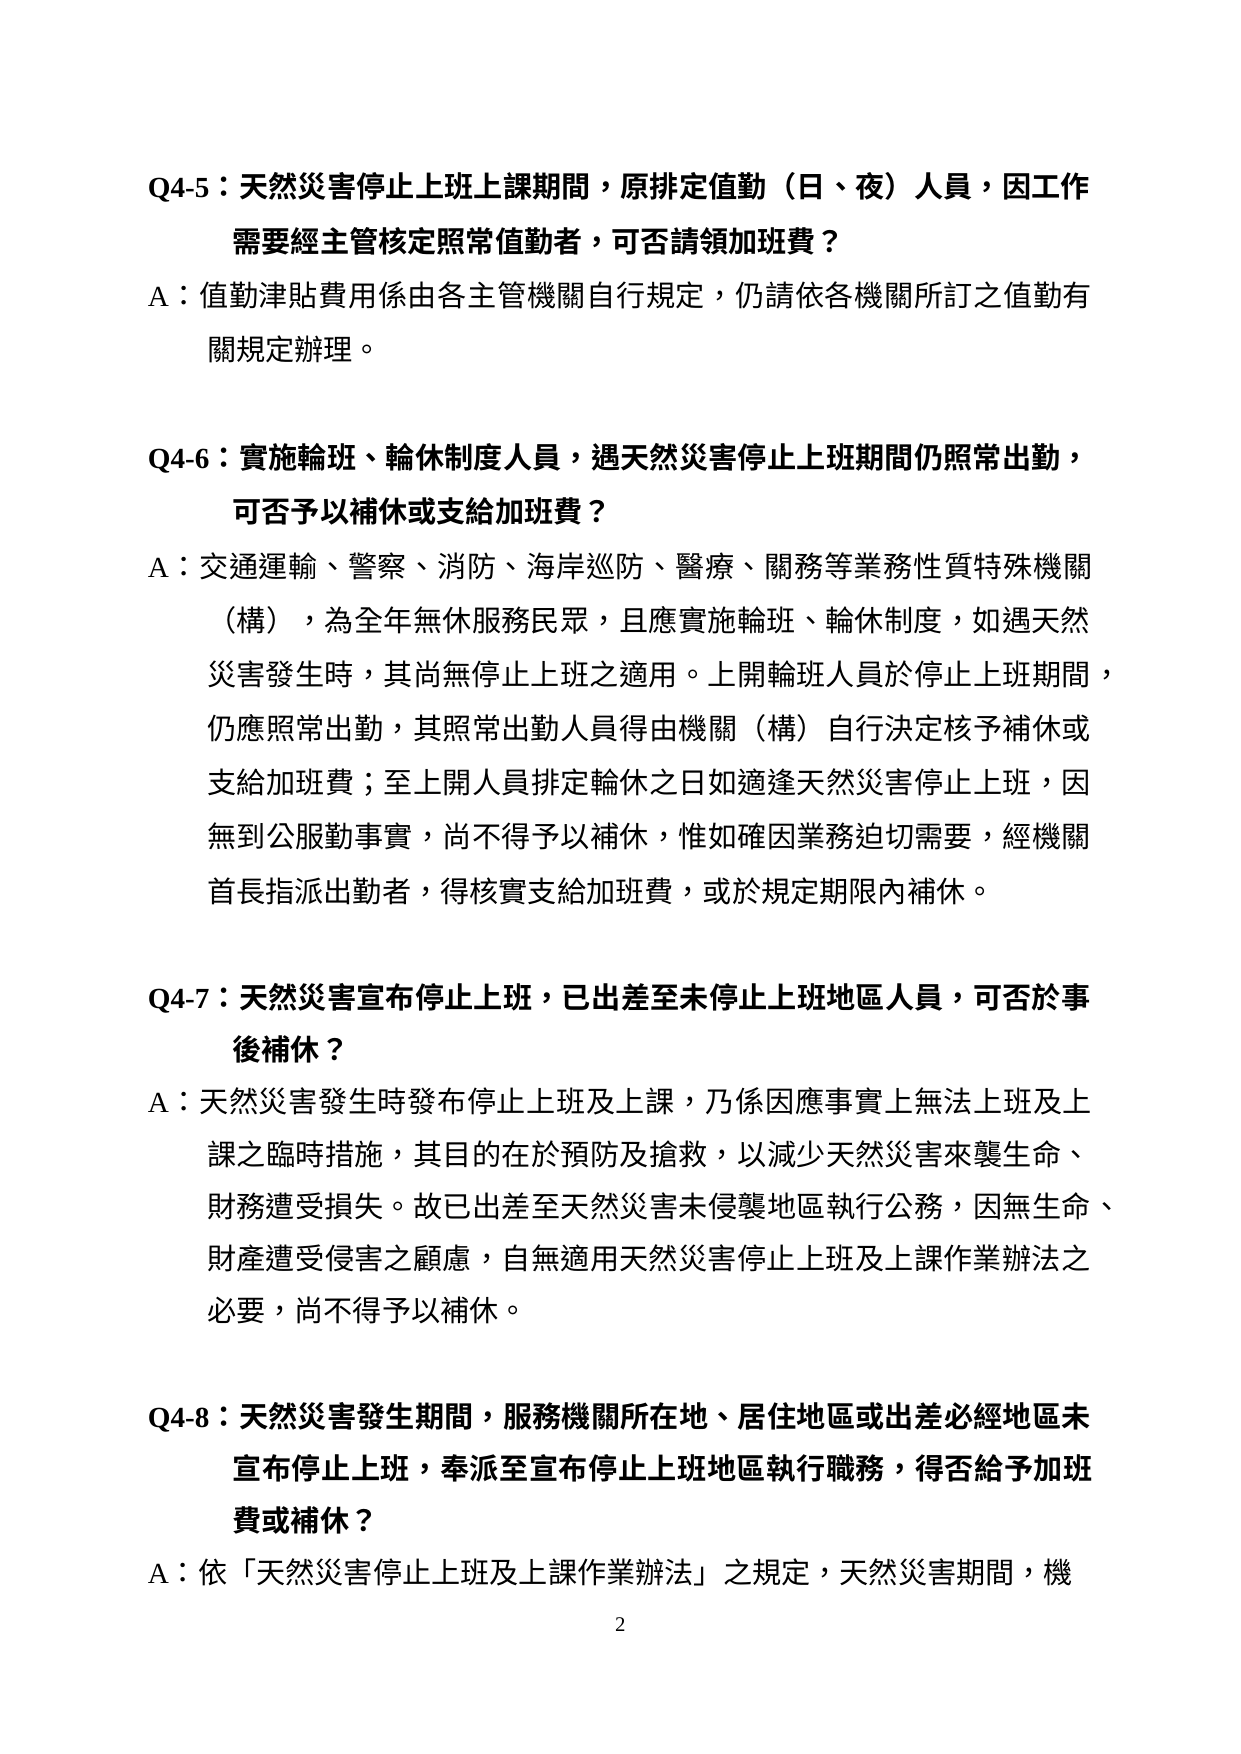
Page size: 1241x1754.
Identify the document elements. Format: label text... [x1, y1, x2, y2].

text Q4-6：實施輪班、輪休制度人員，遇天然災害停止上班期間仍照常出勤，可否予以補休或支給加班費？ [148, 425, 1092, 534]
text Q4-5：天然災害停止上班上課期間，原排定值勤（日、夜）人員，因工作需要經主管核定照常值勤者，可否請領加班費？ [148, 154, 1092, 263]
text A：依「天然災害停止上班及上課作業辦法」之規定，天然災害期間，機關、學校發布停止上班及上課，乃係因應事實上無法上班及上課之臨時性緊急措施，如因職務需要必須照常出勤或因工作需要經機關、學校首長指定出勤人員，得由機關核實支給加班費或給予補休假。至於服務機關所在地區未宣布停止上班，惟奉派至宣布停止上班地區執行職務者，如確有執行職務之情形，尚宜比照適用上開規定，以期衡平。 [148, 1542, 1092, 1594]
text A：天然災害發生時發布停止上班及上課，乃係因應事實上無法上班及上課之臨時措施，其目的在於預防及搶救，以減少天然災害來襲生命、財務遭受損失。故已出差至天然災害未侵襲地區執行公務，因無生命、財產遭受侵害之顧慮，自無適用天然災害停止上班及上課作業辦法之必要，尚不得予以補休。 [148, 1071, 1092, 1332]
text Q4-7：天然災害宣布停止上班，已出差至未停止上班地區人員，可否於事後補休？ [148, 967, 1092, 1071]
text A：交通運輸、警察、消防、海岸巡防、醫療、關務等業務性質特殊機關（構），為全年無休服務民眾，且應實施輪班、輪休制度，如遇天然災害發生時，其尚無停止上班之適用。上開輪班人員於停止上班期間，仍應照常出勤，其照常出勤人員得由機關（構）自行決定核予補休或支給加班費；至上開人員排定輪休之日如適逢天然災害停止上班，因無到公服勤事實，尚不得予以補休，惟如確因業務迫切需要，經機關首長指派出勤者，得核實支給加班費，或於規定期限內補休。 [148, 534, 1092, 913]
text A：值勤津貼費用係由各主管機關自行規定，仍請依各機關所訂之值勤有關規定辦理。 [148, 263, 1092, 371]
text Q4-8：天然災害發生期間，服務機關所在地、居住地區或出差必經地區未宣布停止上班，奉派至宣布停止上班地區執行職務，得否給予加班費或補休？ [148, 1386, 1092, 1542]
